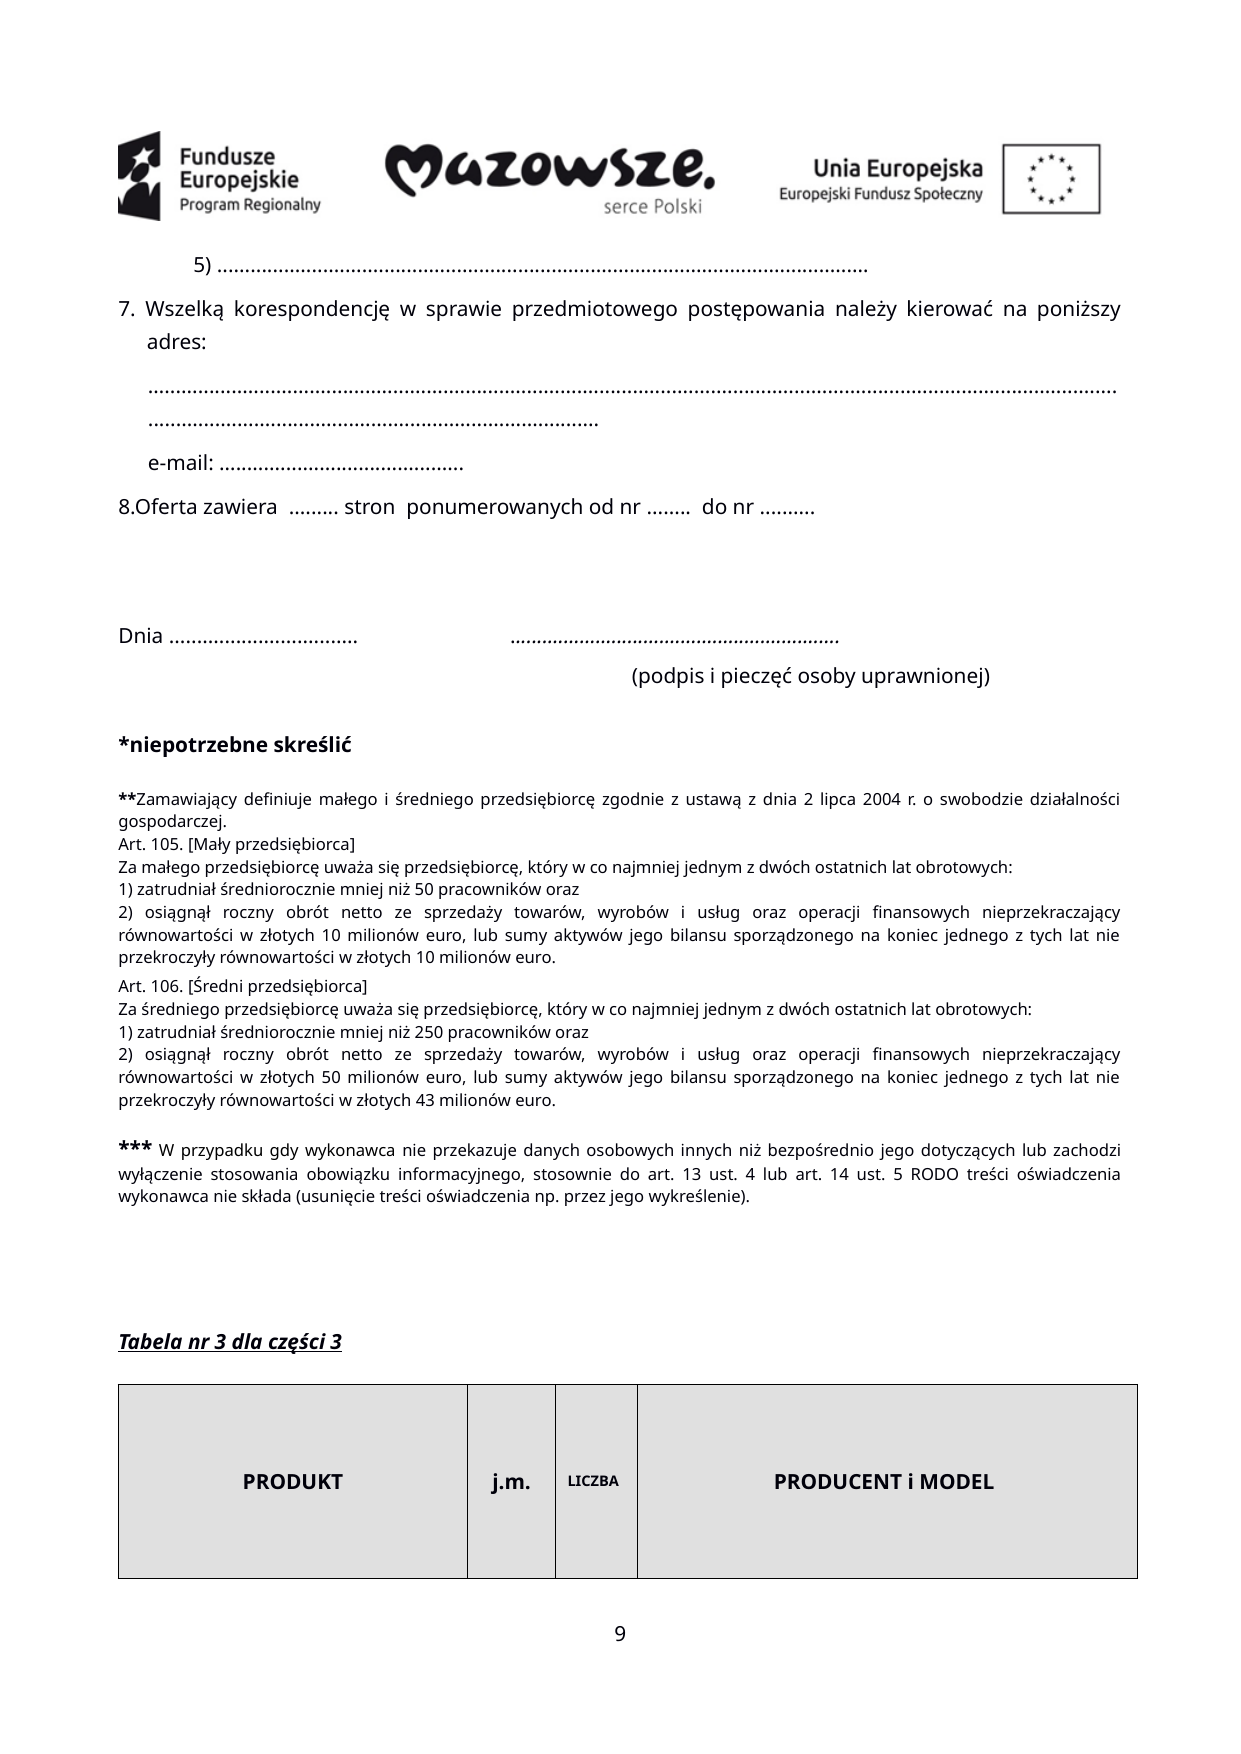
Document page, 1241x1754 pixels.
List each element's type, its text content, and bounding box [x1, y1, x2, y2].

text **Zamawiający definiuje małego i średniego przedsiębiorcę zgodnie z ustawą z dnia 2 lipca 2004 r. o swobodzie działalności gospodarczej. [118, 787, 1122, 833]
text Art. 105. [Mały przedsiębiorca] [118, 833, 1122, 855]
text Za średniego przedsiębiorcę uważa się przedsiębiorcę, który w co najmniej jednym z dwóch ostatnich lat obrotowych: [118, 997, 1122, 1020]
list …............................................................................................................................................................................................................................................................ [118, 371, 1122, 432]
text 1) zatrudniał średniorocznie mniej niż 250 pracowników oraz [118, 1020, 1122, 1043]
text (podpis i pieczęć osoby uprawnionej) [118, 662, 1122, 690]
text 2) osiągnął roczny obrót netto ze sprzedaży towarów, wyrobów i usług oraz operacji finansowych nieprzekraczający równowartości w złotych 10 milionów euro, lub sumy aktywów jego bilansu sporządzonego na koniec jednego z tych lat nie przekroczyły równowartości w złotych 10 milionów euro. [118, 901, 1122, 969]
table_header PRODUCENT i MODEL [638, 1385, 1137, 1578]
text 8.Oferta zawiera ......... stron ponumerowanych od nr ........ do nr .......... [118, 492, 1122, 521]
text Za małego przedsiębiorcę uważa się przedsiębiorcę, który w co najmniej jednym z dwóch ostatnich lat obrotowych: [118, 855, 1122, 878]
list 5) ..................................................................................................................… [156, 250, 1122, 278]
text Art. 106. [Średni przedsiębiorca] [118, 975, 1122, 997]
text Tabela nr 3 dla części 3 [118, 1327, 1133, 1355]
text 1) zatrudniał średniorocznie mniej niż 50 pracowników oraz [118, 878, 1122, 901]
picture [118, 131, 1105, 221]
text *** W przypadku gdy wykonawca nie przekazuje danych osobowych innych niż bezpośrednio jego dotyczących lub zachodzi wyłączenie stosowania obowiązku informacyjnego, stosownie do art. 13 ust. 4 lub art. 14 ust. 5 RODO treści oświadczenia wykonawca nie składa (usunięcie treści oświadczenia np. przez jego wykreślenie). [118, 1134, 1122, 1208]
table_header LICZBA [556, 1385, 637, 1578]
text *niepotrzebne skreślić [118, 730, 1122, 759]
text Dnia .................................. .............................................................. [118, 621, 1122, 650]
table_header j.m. [468, 1385, 555, 1578]
text 7. Wszelką korespondencję w sprawie przedmiotowego postępowania należy kierować na poniższy adres: [118, 294, 1122, 355]
table_header PRODUKT [119, 1385, 467, 1578]
list e-mail: …......................................... [118, 448, 1122, 477]
text 2) osiągnął roczny obrót netto ze sprzedaży towarów, wyrobów i usług oraz operacji finansowych nieprzekraczający równowartości w złotych 50 milionów euro, lub sumy aktywów jego bilansu sporządzonego na koniec jednego z tych lat nie przekroczyły równowartości w złotych 43 milionów euro. [118, 1043, 1122, 1111]
